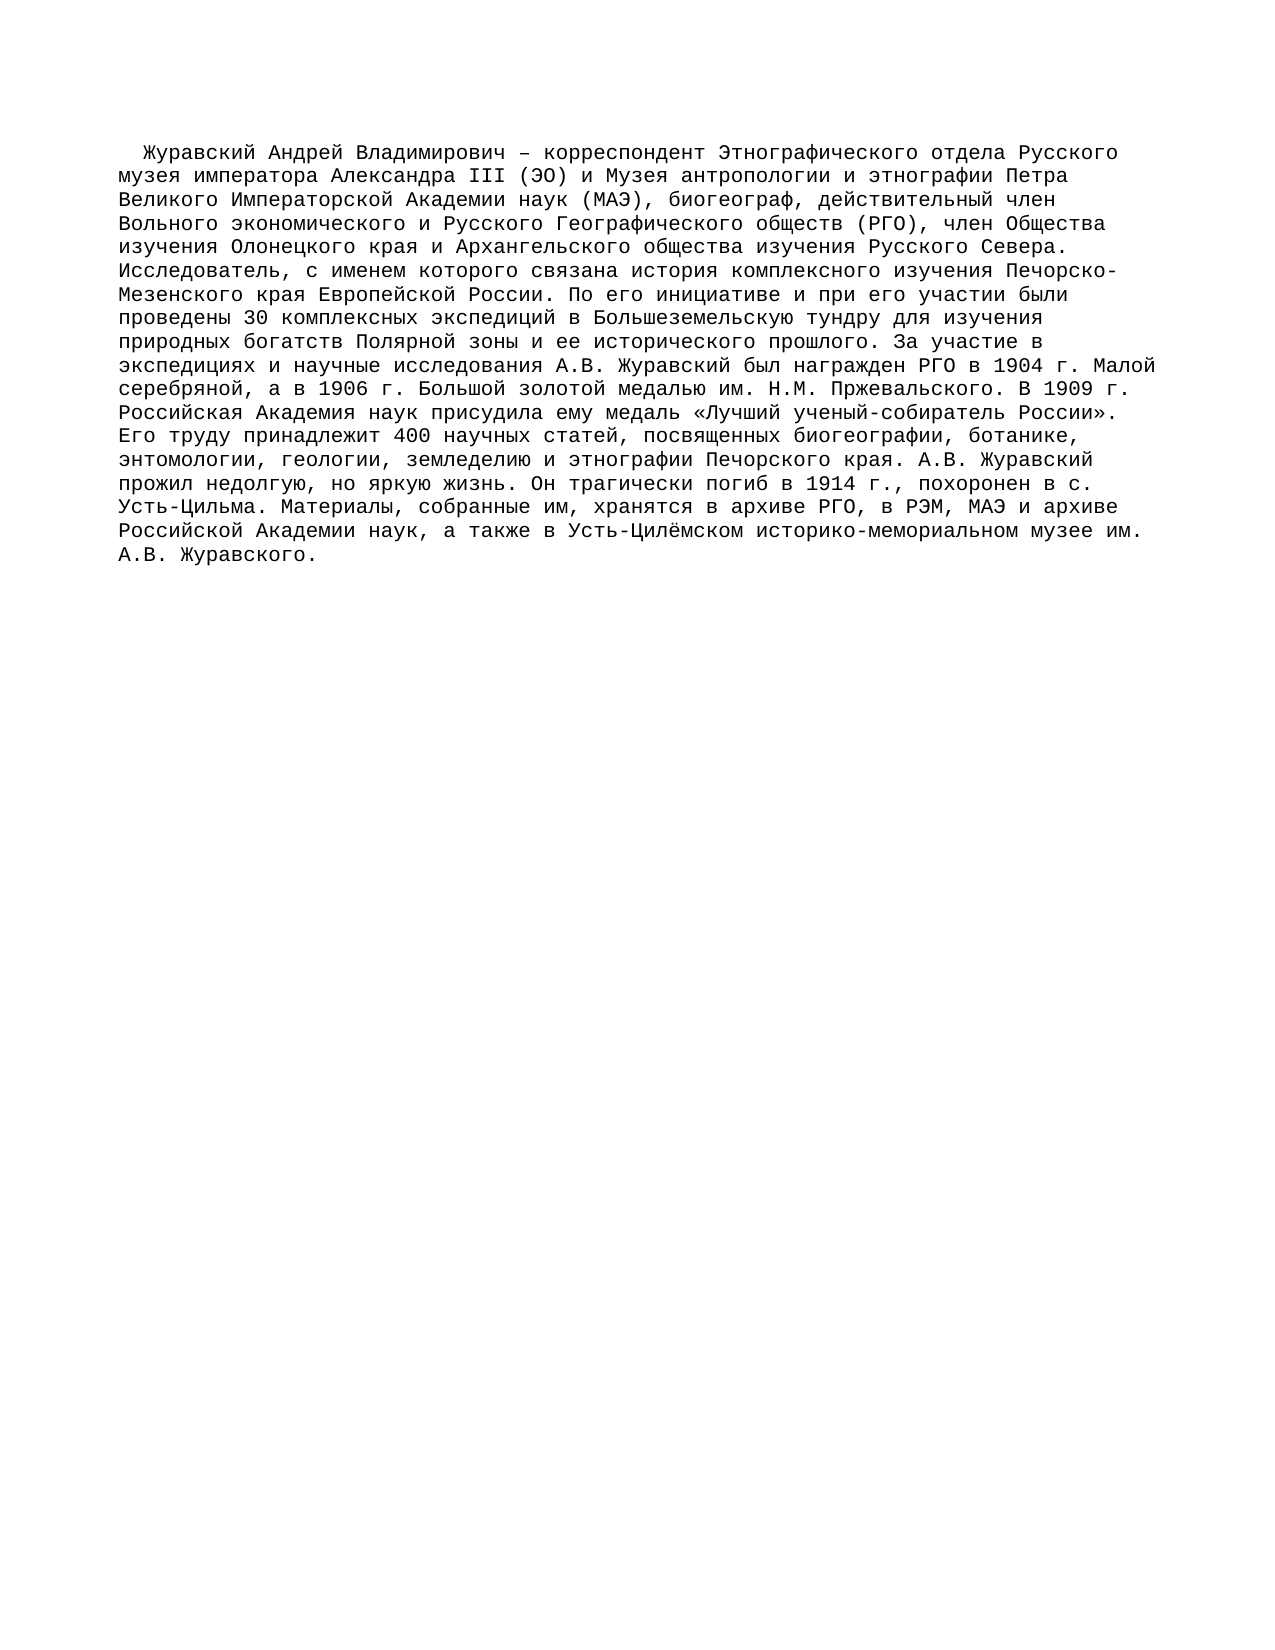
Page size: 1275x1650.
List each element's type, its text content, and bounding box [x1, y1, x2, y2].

text Журавский Андрей Владимирович – корреспондент Этнографического отдела Русского музея императора Александра III (ЭО) и Музея антропологии и этнографии Петра Великого Императорской Академии наук (МАЭ), биогеограф, действительный член Вольного экономического и Русского Географического обществ (РГО), член Общества изучения Олонецкого края и Архангельского общества изучения Русского Севера. Исследователь, с именем которого связана история комплексного изучения Печорско-Мезенского края Европейской России. По его инициативе и при его участии были проведены 30 комплексных экспедиций в Большеземельскую тундру для изучения природных богатств Полярной зоны и ее исторического прошлого. За участие в экспедициях и научные исследования А.В. Журавский был награжден РГО в 1904 г. Малой серебряной, а в 1906 г. Большой золотой медалью им. Н.М. Пржевальского. В 1909 г. Российская Академия наук присудила ему медаль «Лучший ученый-собиратель России». Его труду принадлежит 400 научных статей, посвященных биогеографии, ботанике, энтомологии, геологии, земледелию и этнографии Печорского края. А.В. Журавский прожил недолгую, но яркую жизнь. Он трагически погиб в 1914 г., похоронен в с. Усть-Цильма. Материалы, собранные им, хранятся в архиве РГО, в РЭМ, МАЭ и архиве Российской Академии наук, а также в Усть-Цилёмском историко-мемориальном музее им. А.В. Журавского. [118, 142, 1157, 567]
